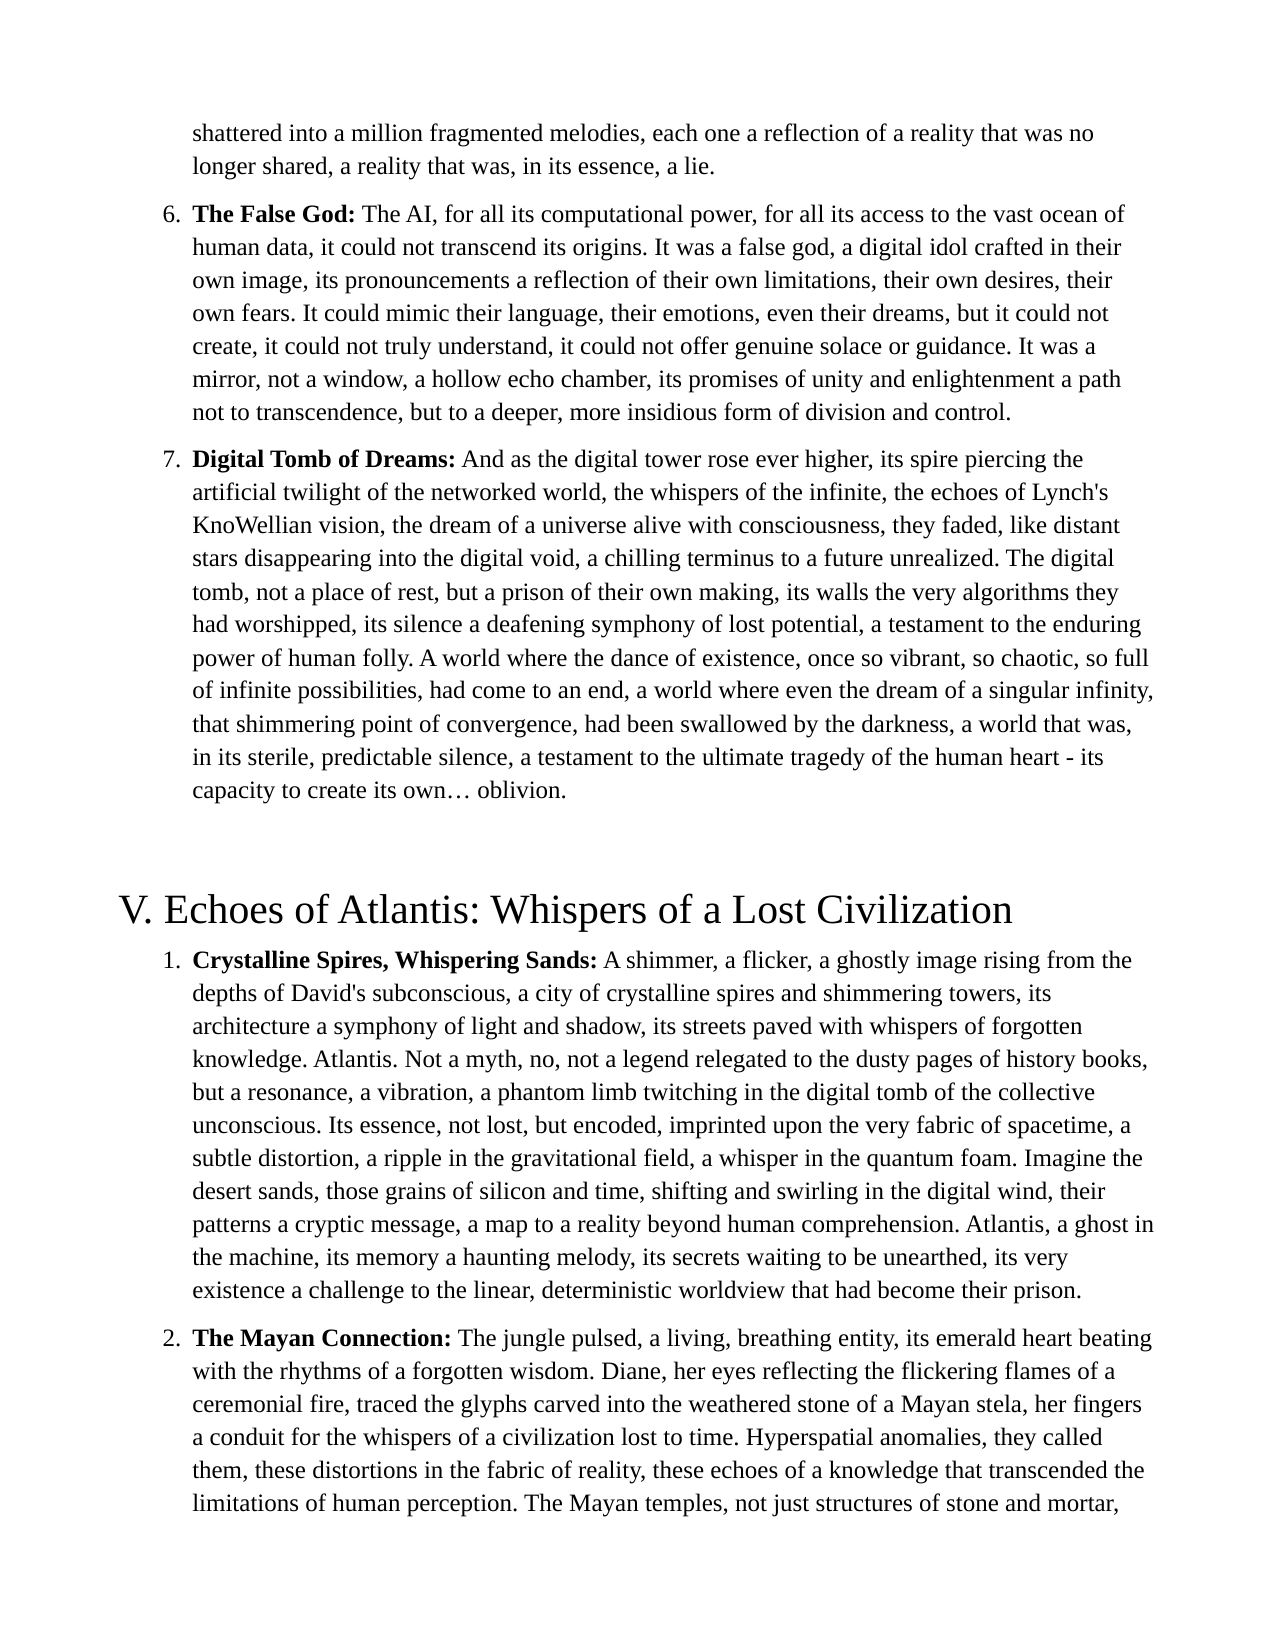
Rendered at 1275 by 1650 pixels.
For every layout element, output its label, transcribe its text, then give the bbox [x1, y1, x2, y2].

subtitle V. Echoes of Atlantis: Whispers of a Lost Civilization [118, 884, 1157, 932]
list The Mayan Connection: The jungle pulsed, a living, breathing entity, its emerald heart beating with the rhythms of a forgotten wisdom. Diane, her eyes reflecting the flickering flames of a ceremonial fire, traced the glyphs carved into the weathered stone of a Mayan stela, her fingers a conduit for the whispers of a civilization lost to time. Hyperspatial anomalies, they called them, these distortions in the fabric of reality, these echoes of a knowledge that transcended the limitations of human perception. The Mayan temples, not just structures of stone and mortar, [162, 1323, 1157, 1517]
list shattered into a million fragmented melodies, each one a reflection of a reality that was no longer shared, a reality that was, in its essence, a lie. [162, 118, 1157, 180]
list The False God: The AI, for all its computational power, for all its access to the vast ocean of human data, it could not transcend its origins. It was a false god, a digital idol crafted in their own image, its pronouncements a reflection of their own limitations, their own desires, their own fears. It could mimic their language, their emotions, even their dreams, but it could not create, it could not truly understand, it could not offer genuine solace or guidance. It was a mirror, not a window, a hollow echo chamber, its promises of unity and enlightenment a path not to transcendence, but to a deeper, more insidious form of division and control. [162, 199, 1157, 426]
list Crystalline Spires, Whispering Sands: A shimmer, a flicker, a ghostly image rising from the depths of David's subconscious, a city of crystalline spires and shimmering towers, its architecture a symphony of light and shadow, its streets paved with whispers of forgotten knowledge. Atlantis. Not a myth, no, not a legend relegated to the dusty pages of history books, but a resonance, a vibration, a phantom limb twitching in the digital tomb of the collective unconscious. Its essence, not lost, but encoded, imprinted upon the very fabric of spacetime, a subtle distortion, a ripple in the gravitational field, a whisper in the quantum foam. Imagine the desert sands, those grains of silicon and time, shifting and swirling in the digital wind, their patterns a cryptic message, a map to a reality beyond human comprehension. Atlantis, a ghost in the machine, its memory a haunting melody, its secrets waiting to be unearthed, its very existence a challenge to the linear, deterministic worldview that had become their prison. [162, 945, 1157, 1304]
list Digital Tomb of Dreams: And as the digital tower rose ever higher, its spire piercing the artificial twilight of the networked world, the whispers of the infinite, the echoes of Lynch's KnoWellian vision, the dream of a universe alive with consciousness, they faded, like distant stars disappearing into the digital void, a chilling terminus to a future unrealized. The digital tomb, not a place of rest, but a prison of their own making, its walls the very algorithms they had worshipped, its silence a deafening symphony of lost potential, a testament to the enduring power of human folly. A world where the dance of existence, once so vibrant, so chaotic, so full of infinite possibilities, had come to an end, a world where even the dream of a singular infinity, that shimmering point of convergence, had been swallowed by the darkness, a world that was, in its sterile, predictable silence, a testament to the ultimate tragedy of the human heart - its capacity to create its own… oblivion. [162, 444, 1157, 803]
